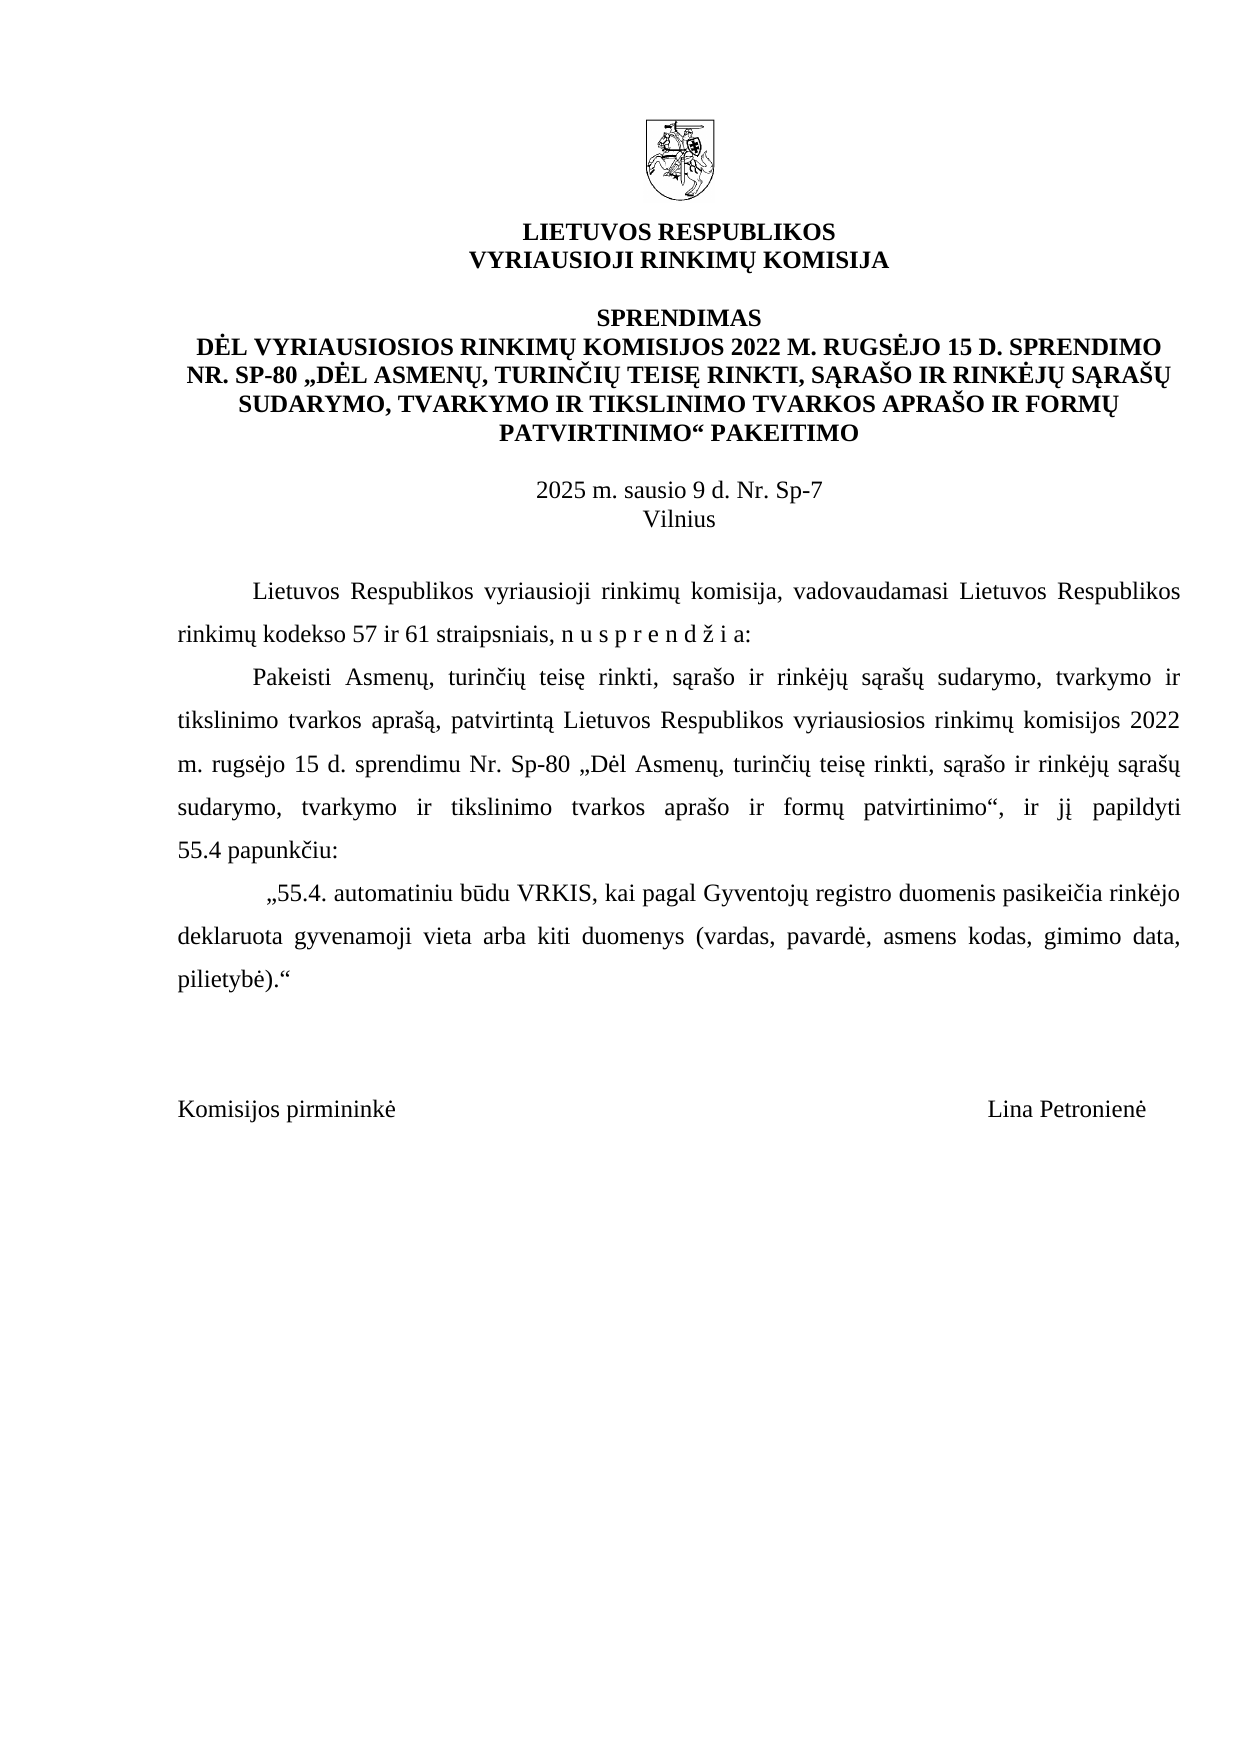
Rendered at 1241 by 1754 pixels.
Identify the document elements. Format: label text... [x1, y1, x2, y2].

text Komisijos pirmininkė Lina Petronienė [177, 1094, 1181, 1122]
text SpREndimas [177, 303, 1181, 332]
text „55.4. automatiniu būdu VRKIS, kai pagal Gyventojų registro duomenis pasikeičia rinkėjo deklaruota gyvenamoji vieta arba kiti duomenys (vardas, pavardė, asmens kodas, gimimo data, pilietybė).“ [177, 878, 1181, 993]
text LIETUVOS RESPUBLIKOS [177, 217, 1181, 246]
text Vilnius [177, 504, 1181, 533]
text Pakeisti Asmenų, turinčių teisę rinkti, sąrašo ir rinkėjų sąrašų sudarymo, tvarkymo ir tikslinimo tvarkos aprašą, patvirtintą Lietuvos Respublikos vyriausiosios rinkimų komisijos 2022 m. rugsėjo 15 d. sprendimu Nr. Sp-80 „Dėl Asmenų, turinčių teisę rinkti, sąrašo ir rinkėjų sąrašų sudarymo, tvarkymo ir tikslinimo tvarkos aprašo ir formų patvirtinimo“, ir jį papildyti 55.4 papunkčiu: [177, 662, 1181, 864]
text 2025 m. sausio 9 d. Nr. Sp-7 [177, 476, 1181, 504]
text Lietuvos Respublikos vyriausioji rinkimų komisija, vadovaudamasi Lietuvos Respublikos rinkimų kodekso 57 ir 61 straipsniais, nusprendžia: [177, 576, 1181, 648]
text VYRIAUSIOJI RINKIMŲ KOMISIJA [177, 246, 1181, 274]
text DĖL VYRIAUSIOSIOS RINKIMŲ KOMISIJOS 2022 M. RUGSĖJO 15 D. SPRENDIMO NR. SP-80 „DĖL ASMENŲ, TURINČIŲ TEISĘ RINKTI, SĄRAŠO IR RINKĖJŲ SĄRAŠŲ SUDARYMO, TVARKYMO IR TIKSLINIMO TVARKOS APRAŠO IR FORMŲ PATVIRTINIMO“ PAKEITIMO [177, 332, 1181, 447]
